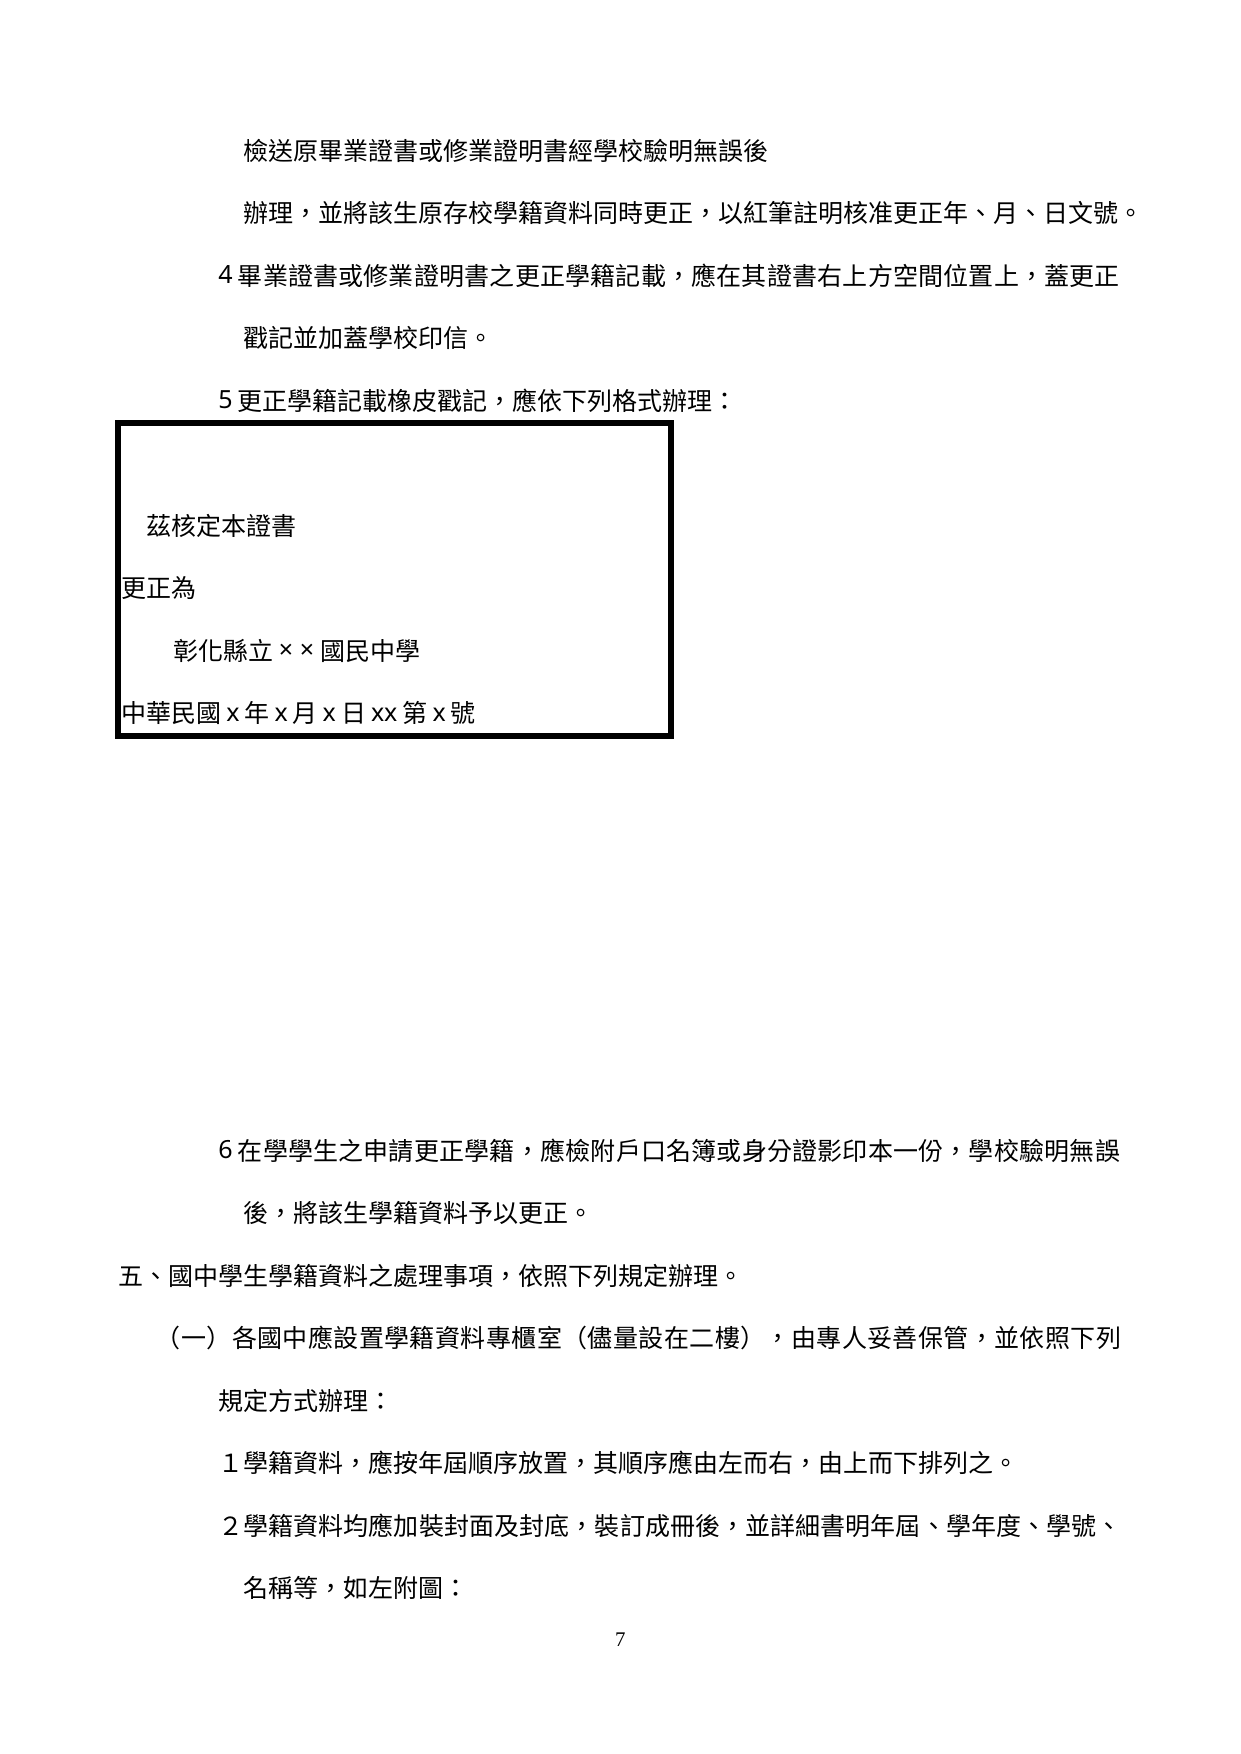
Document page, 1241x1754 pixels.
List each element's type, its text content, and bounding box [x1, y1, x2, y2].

text 4畢業證書或修業證明書之更正學籍記載，應在其證書右上方空間位置上，蓋更正戳記並加蓋學校印信。 [218, 233, 1122, 358]
text 6在學學生之申請更正學籍，應檢附戶口名簿或身分證影印本一份，學校驗明無誤後，將該生學籍資料予以更正。 [218, 1108, 1122, 1233]
text １學籍資料，應按年屆順序放置，其順序應由左而右，由上而下排列之。 [118, 1420, 1122, 1483]
table_header 茲核定本證書 更正為 彰化縣立 × × 國民中學 中華民國x年x月x日xx第x號 [121, 426, 668, 733]
text 檢送原畢業證書或修業證明書經學校驗明無誤後 [218, 108, 1122, 170]
text 5更正學籍記載橡皮戳記，應依下列格式辦理： [168, 358, 1122, 420]
text ２學籍資料均應加裝封面及封底，裝訂成冊後，並詳細書明年屆、學年度、學號、名稱等，如左附圖： [218, 1483, 1122, 1608]
text 五、國中學生學籍資料之處理事項，依照下列規定辦理。 [118, 1233, 1122, 1295]
text （一）各國中應設置學籍資料專櫃室（儘量設在二樓），由專人妥善保管，並依照下列規定方式辦理： [156, 1295, 1122, 1420]
text 辦理，並將該生原存校學籍資料同時更正，以紅筆註明核准更正年、月、日文號。 [243, 170, 1122, 233]
